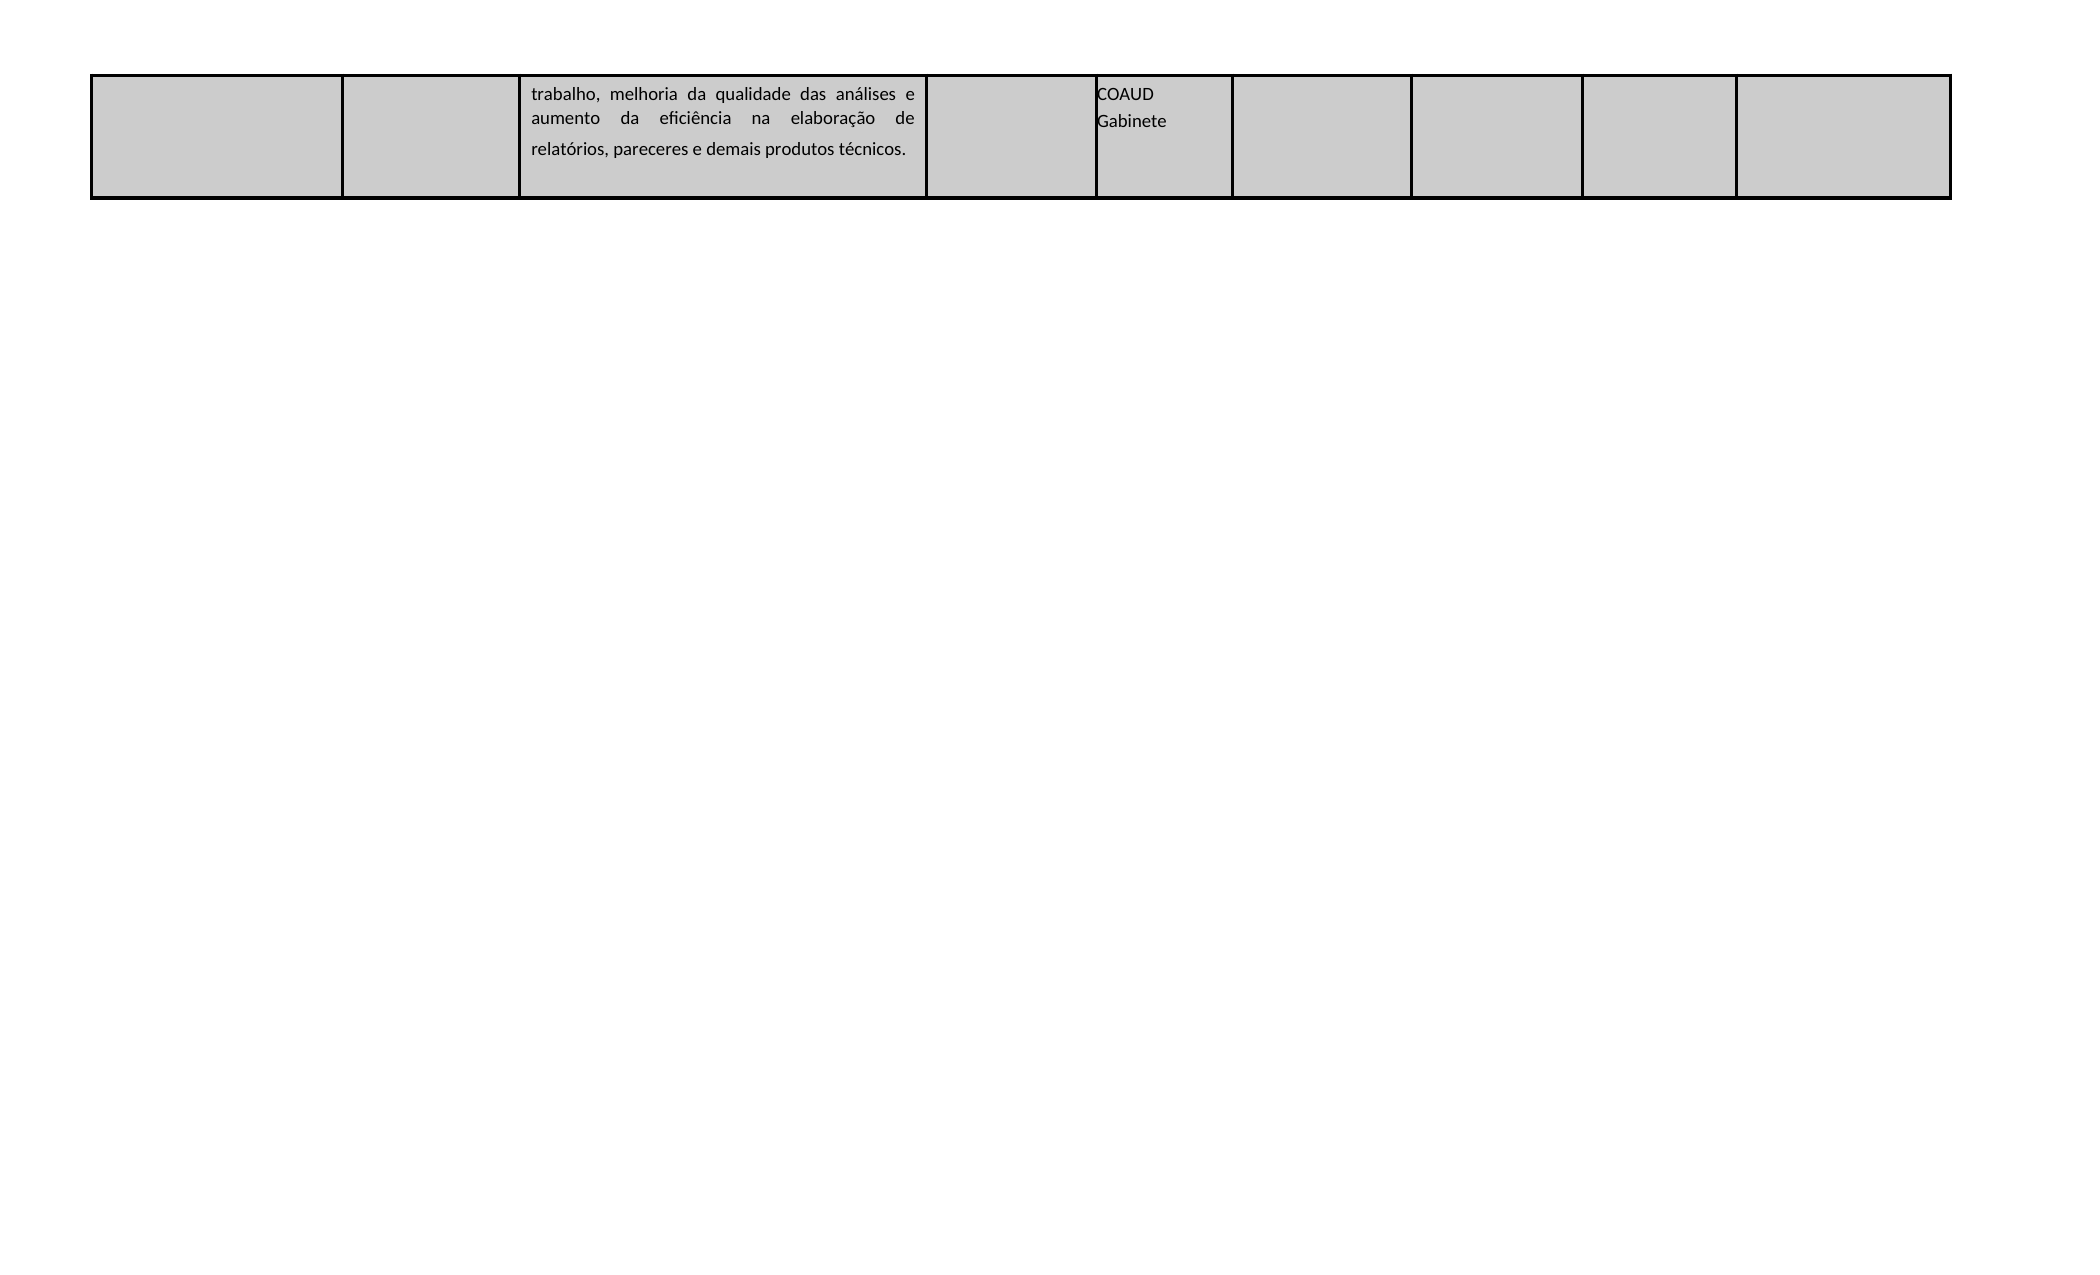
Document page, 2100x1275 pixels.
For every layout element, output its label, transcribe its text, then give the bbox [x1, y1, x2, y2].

table_cell [1738, 77, 1949, 196]
table_cell [1413, 77, 1581, 196]
table_cell [1584, 77, 1735, 196]
table_cell [1234, 77, 1410, 196]
table_cell trabalho, melhoria da qualidade das análises e aumento da eficiência na elaboração de relatórios, pareceres e demais produtos técnicos. [521, 77, 925, 196]
table_cell [344, 77, 518, 196]
table_cell [928, 77, 1095, 196]
table_cell COAUD Gabinete [1098, 77, 1231, 196]
table_cell [93, 77, 341, 196]
